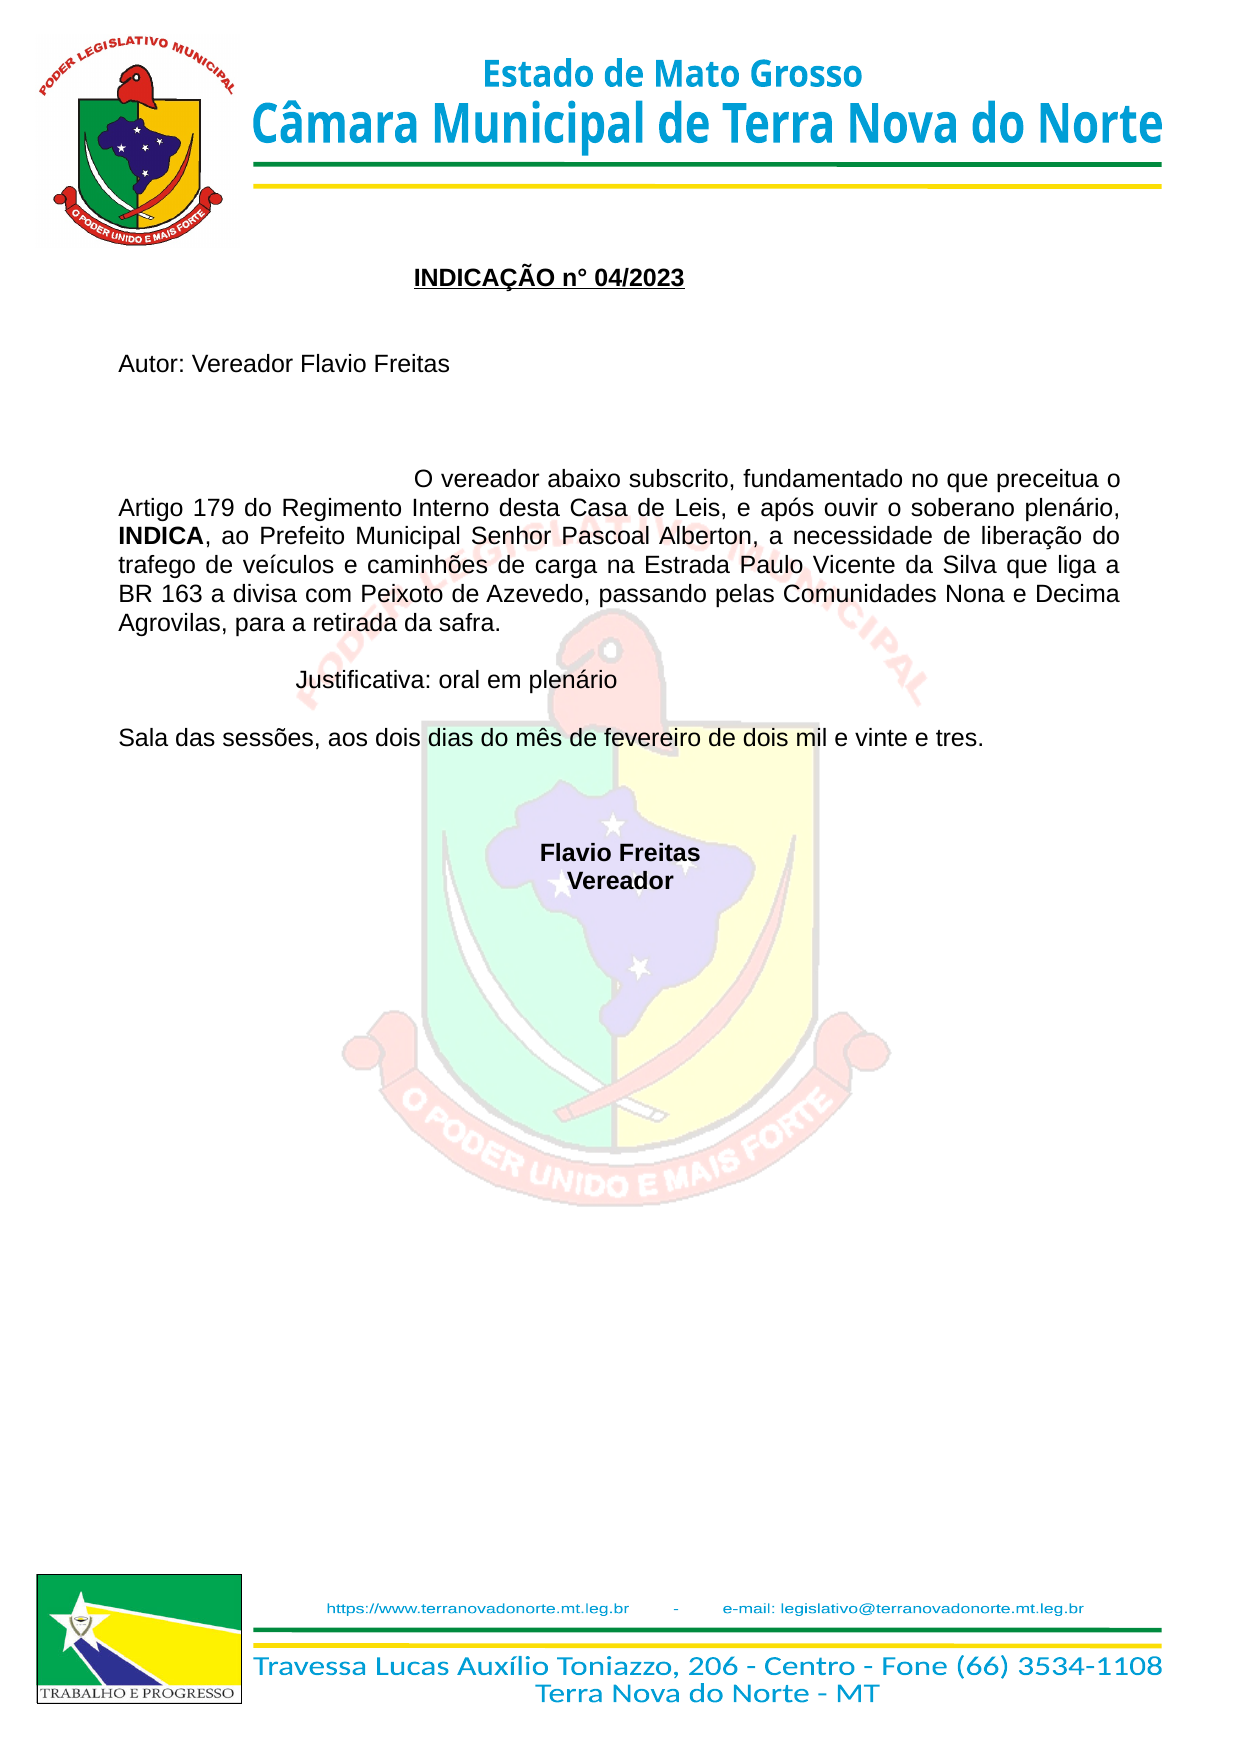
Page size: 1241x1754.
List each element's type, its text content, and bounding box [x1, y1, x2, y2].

text INDICAÇÃO n° 04/2023 [118, 263, 1122, 291]
text Sala das sessões, aos dois dias do mês de fevereiro de dois mil e vinte e tres. [947, 723, 1122, 751]
text Sala das sessões, aos dois dias do mês de fevereiro de dois mil e vinte e tres. [118, 723, 283, 751]
text Vereador [118, 866, 283, 895]
text Flavio Freitas [118, 838, 283, 866]
text Flavio Freitas [947, 838, 1122, 866]
picture [38, 1575, 241, 1703]
text Vereador [947, 866, 1122, 895]
picture [35, 34, 240, 248]
picture [860, 1610, 868, 1615]
text Autor: Vereador Flavio Freitas [118, 349, 1122, 378]
text O vereador abaixo subscrito, fundamentado no que preceitua o Artigo 179 do Regimento Interno desta Casa de Leis, e após ouvir o soberano plenário, INDICA, ao Prefeito Municipal Senhor Pascoal Alberton, a necessidade de liberação do trafego de veículos e caminhões de carga na Estrada Paulo Vicente da Silva que liga a BR 163 a divisa com Peixoto de Azevedo, passando pelas Comunidades Nona e Decima Agrovilas, para a retirada da safra. [118, 464, 1122, 636]
text Justificativa: oral em plenário [118, 665, 283, 694]
text Justificativa: oral em plenário [947, 665, 1122, 694]
